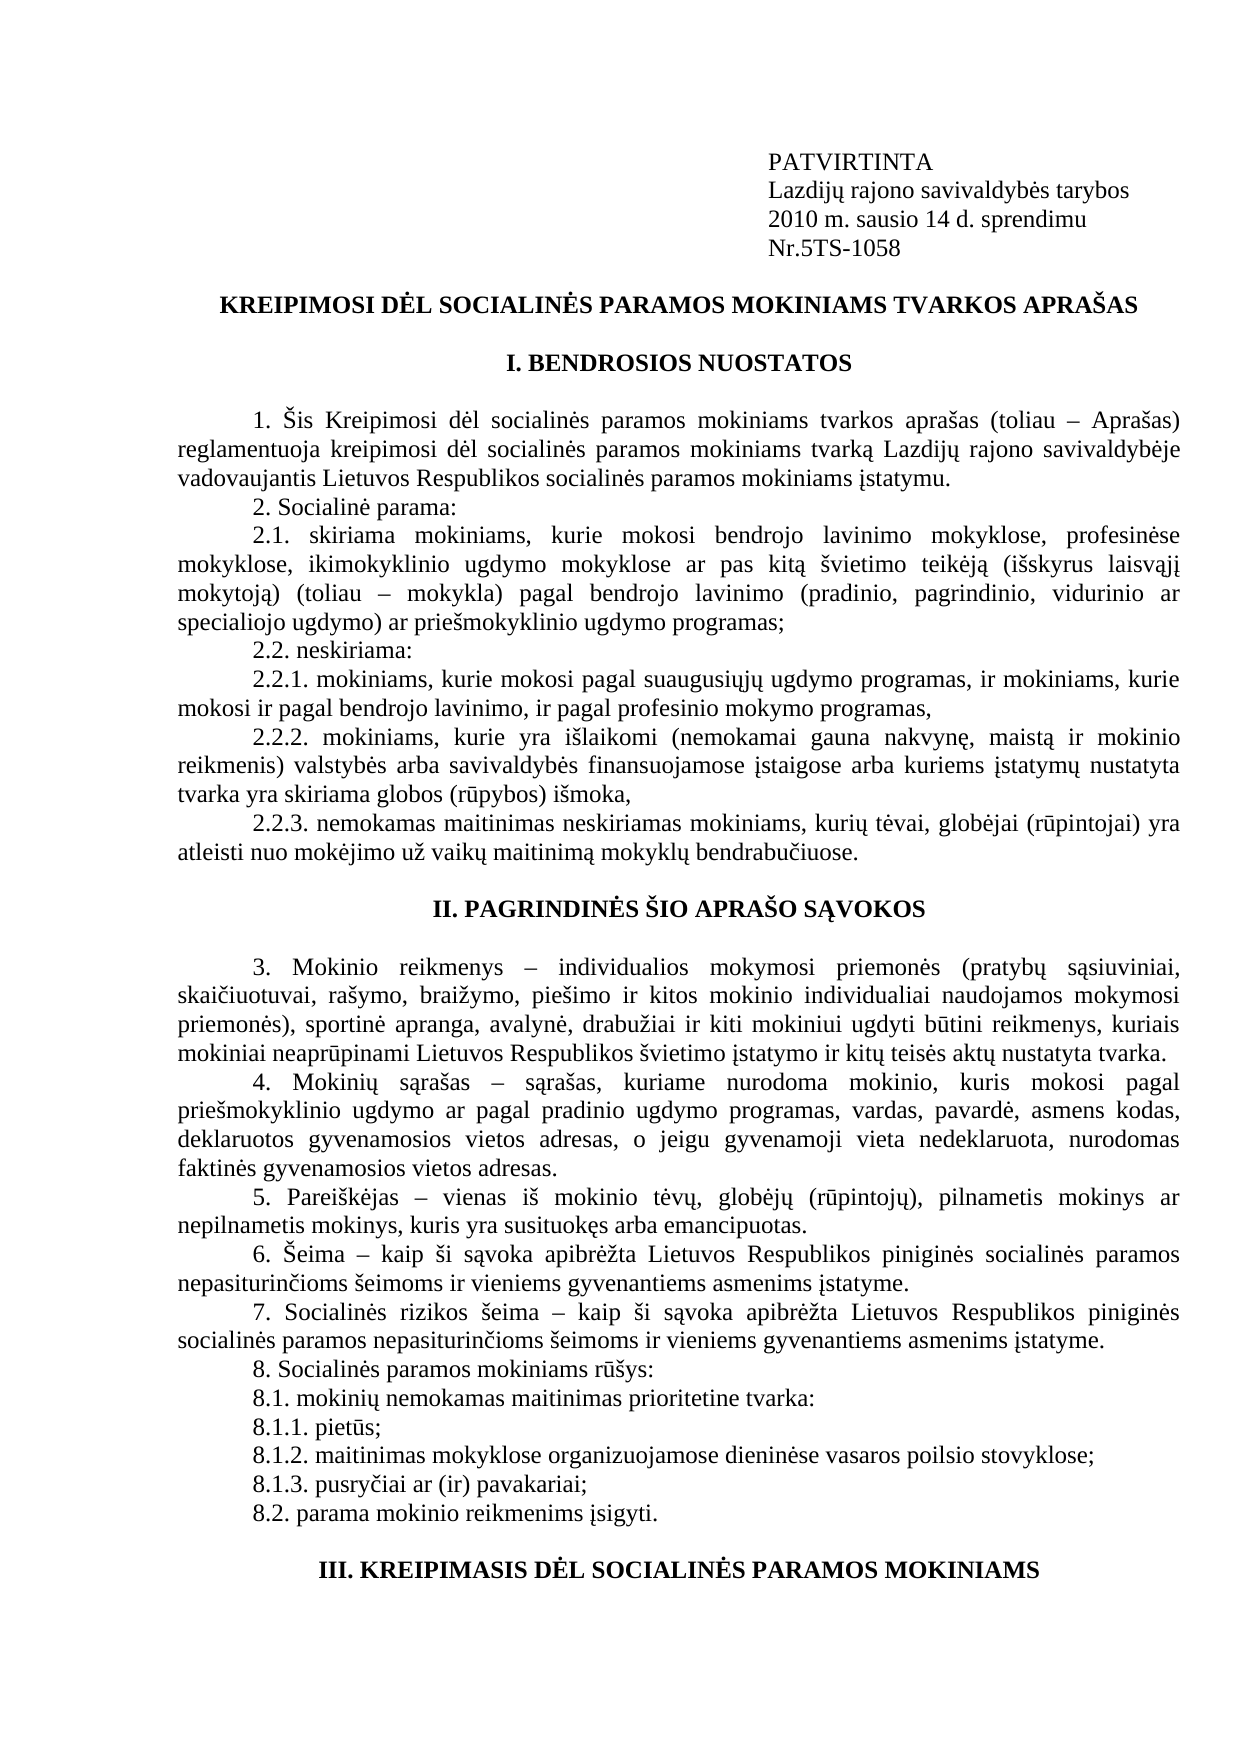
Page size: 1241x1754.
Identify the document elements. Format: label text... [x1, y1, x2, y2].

text 4. Mokinių sąrašas – sąrašas, kuriame nurodoma mokinio, kuris mokosi pagal priešmokyklinio ugdymo ar pagal pradinio ugdymo programas, vardas, pavardė, asmens kodas, deklaruotos gyvenamosios vietos adresas, o jeigu gyvenamoji vieta nedeklaruota, nurodomas faktinės gyvenamosios vietos adresas. [177, 1067, 1181, 1182]
text 2.2.2. mokiniams, kurie yra išlaikomi (nemokamai gauna nakvynę, maistą ir mokinio reikmenis) valstybės arba savivaldybės finansuojamose įstaigose arba kuriems įstatymų nustatyta tvarka yra skiriama globos (rūpybos) išmoka, [177, 722, 1181, 808]
text 8. Socialinės paramos mokiniams rūšys: [177, 1354, 1181, 1383]
text 8.1.3. pusryčiai ar (ir) pavakariai; [177, 1469, 1181, 1498]
text 8.2. parama mokinio reikmenims įsigyti. [177, 1498, 1181, 1527]
text I. BENDROSIOS NUOSTATOS [177, 348, 1181, 377]
text Lazdijų rajono savivaldybės tarybos [177, 176, 1181, 204]
text III. KREIPIMASIS DĖL SOCIALINĖS PARAMOS MOKINIAMS [177, 1556, 1181, 1584]
text 2.2.1. mokiniams, kurie mokosi pagal suaugusiųjų ugdymo programas, ir mokiniams, kurie mokosi ir pagal bendrojo lavinimo, ir pagal profesinio mokymo programas, [177, 664, 1181, 722]
text 2.1. skiriama mokiniams, kurie mokosi bendrojo lavinimo mokyklose, profesinėse mokyklose, ikimokyklinio ugdymo mokyklose ar pas kitą švietimo teikėją (išskyrus laisvąjį mokytoją) (toliau – mokykla) pagal bendrojo lavinimo (pradinio, pagrindinio, vidurinio ar specialiojo ugdymo) ar priešmokyklinio ugdymo programas; [177, 521, 1181, 636]
text PATVIRTINTA [177, 147, 1181, 176]
text 6. Šeima – kaip ši sąvoka apibrėžta Lietuvos Respublikos piniginės socialinės paramos nepasiturinčioms šeimoms ir vieniems gyvenantiems asmenims įstatyme. [177, 1239, 1181, 1297]
text Nr.5TS-1058 [177, 233, 1181, 262]
text 2. Socialinė parama: [177, 492, 1181, 521]
text 1. Šis Kreipimosi dėl socialinės paramos mokiniams tvarkos aprašas (toliau – Aprašas) reglamentuoja kreipimosi dėl socialinės paramos mokiniams tvarką Lazdijų rajono savivaldybėje vadovaujantis Lietuvos Respublikos socialinės paramos mokiniams įstatymu. [177, 406, 1181, 492]
text 5. Pareiškėjas – vienas iš mokinio tėvų, globėjų (rūpintojų), pilnametis mokinys ar nepilnametis mokinys, kuris yra susituokęs arba emancipuotas. [177, 1182, 1181, 1239]
text 8.1.2. maitinimas mokyklose organizuojamose dieninėse vasaros poilsio stovyklose; [177, 1441, 1181, 1469]
text II. PAGRINDINĖS ŠIO APRAŠO SĄVOKOS [177, 894, 1181, 923]
text 8.1.1. pietūs; [177, 1412, 1181, 1441]
text 2.2. neskiriama: [177, 636, 1181, 664]
text 3. Mokinio reikmenys – individualios mokymosi priemonės (pratybų sąsiuviniai, skaičiuotuvai, rašymo, braižymo, piešimo ir kitos mokinio individualiai naudojamos mokymosi priemonės), sportinė apranga, avalynė, drabužiai ir kiti mokiniui ugdyti būtini reikmenys, kuriais mokiniai neaprūpinami Lietuvos Respublikos švietimo įstatymo ir kitų teisės aktų nustatyta tvarka. [177, 952, 1181, 1067]
text KREIPIMOSI DĖL SOCIALINĖS PARAMOS MOKINIAMS TVARKOS APRAŠAS [177, 291, 1181, 319]
text 7. Socialinės rizikos šeima – kaip ši sąvoka apibrėžta Lietuvos Respublikos piniginės socialinės paramos nepasiturinčioms šeimoms ir vieniems gyvenantiems asmenims įstatyme. [177, 1297, 1181, 1354]
text 2010 m. sausio 14 d. sprendimu [177, 204, 1181, 233]
text 2.2.3. nemokamas maitinimas neskiriamas mokiniams, kurių tėvai, globėjai (rūpintojai) yra atleisti nuo mokėjimo už vaikų maitinimą mokyklų bendrabučiuose. [177, 808, 1181, 866]
text 8.1. mokinių nemokamas maitinimas prioritetine tvarka: [177, 1383, 1181, 1412]
